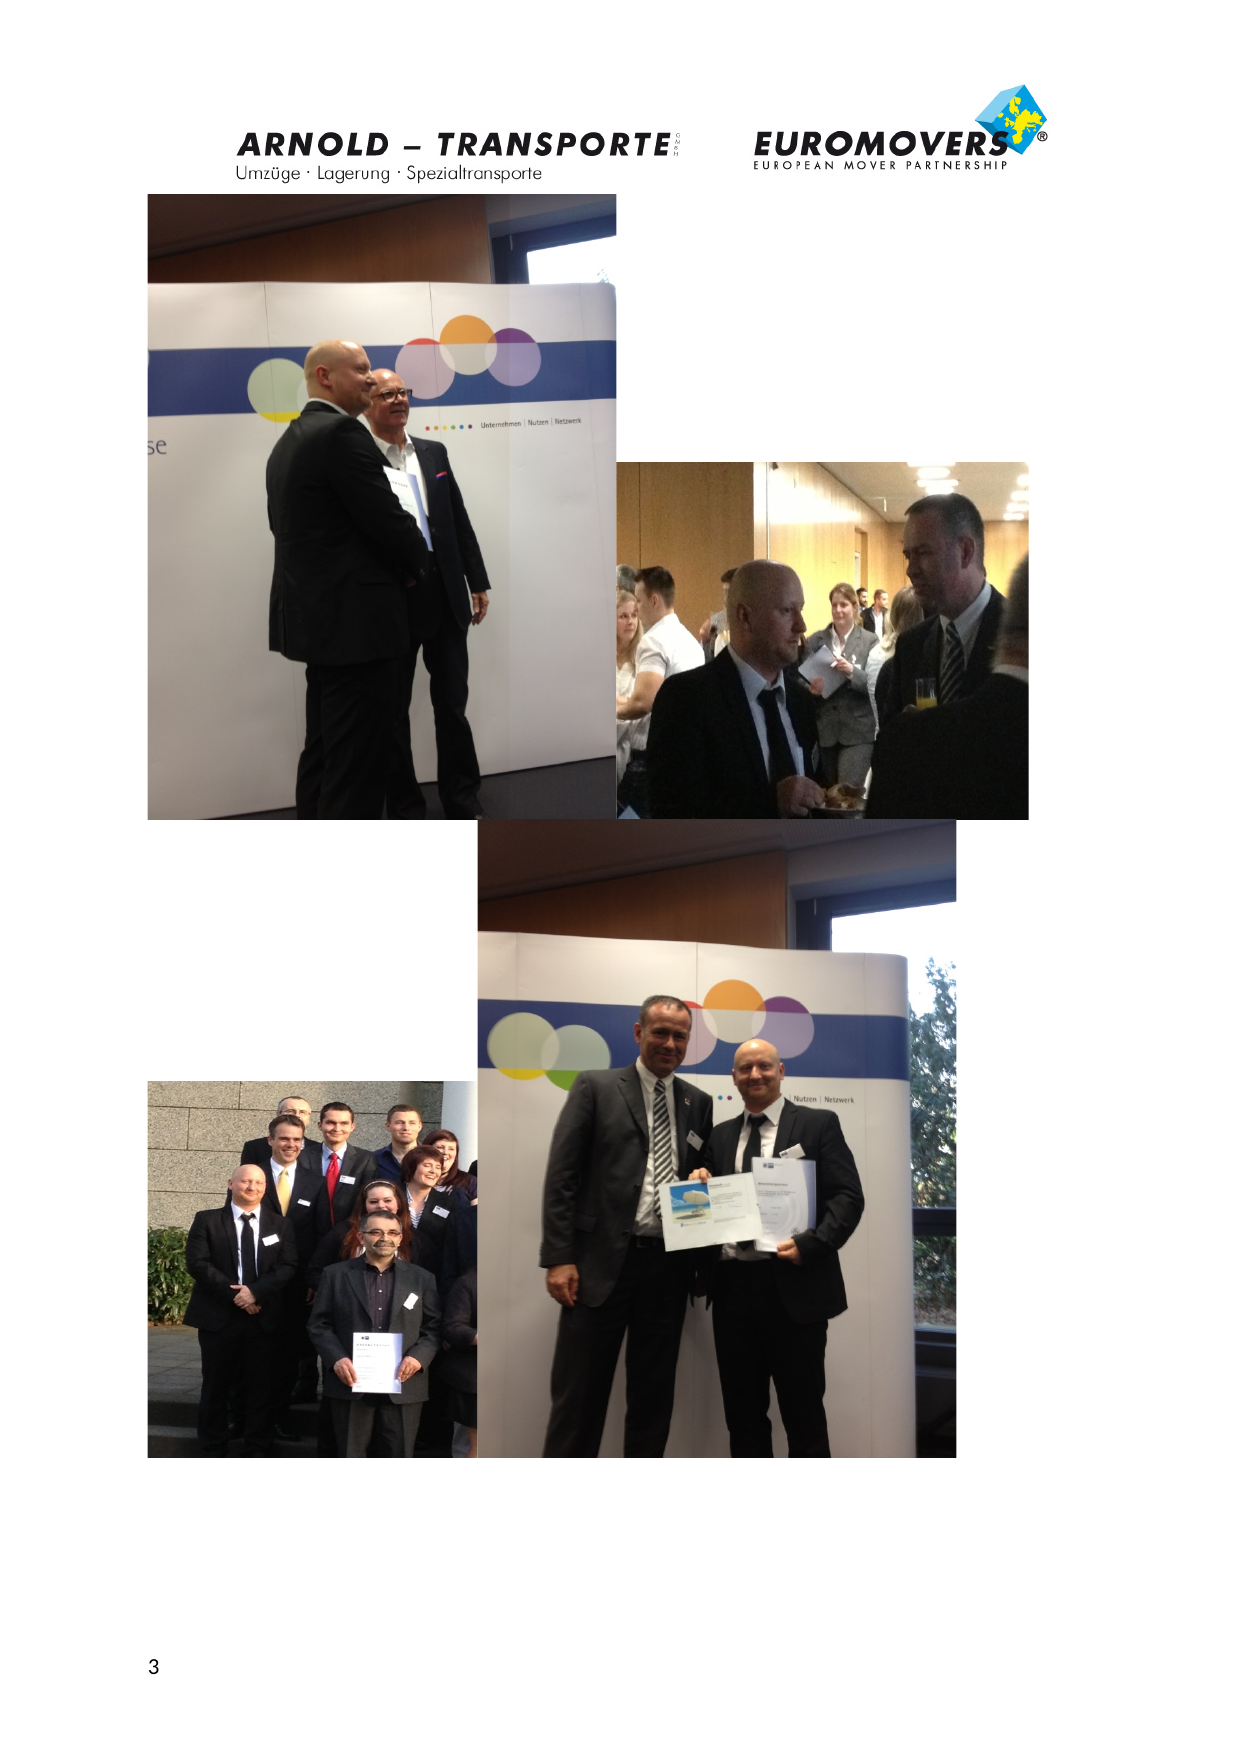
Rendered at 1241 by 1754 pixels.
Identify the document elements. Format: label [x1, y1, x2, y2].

picture [147, 73, 1093, 1458]
